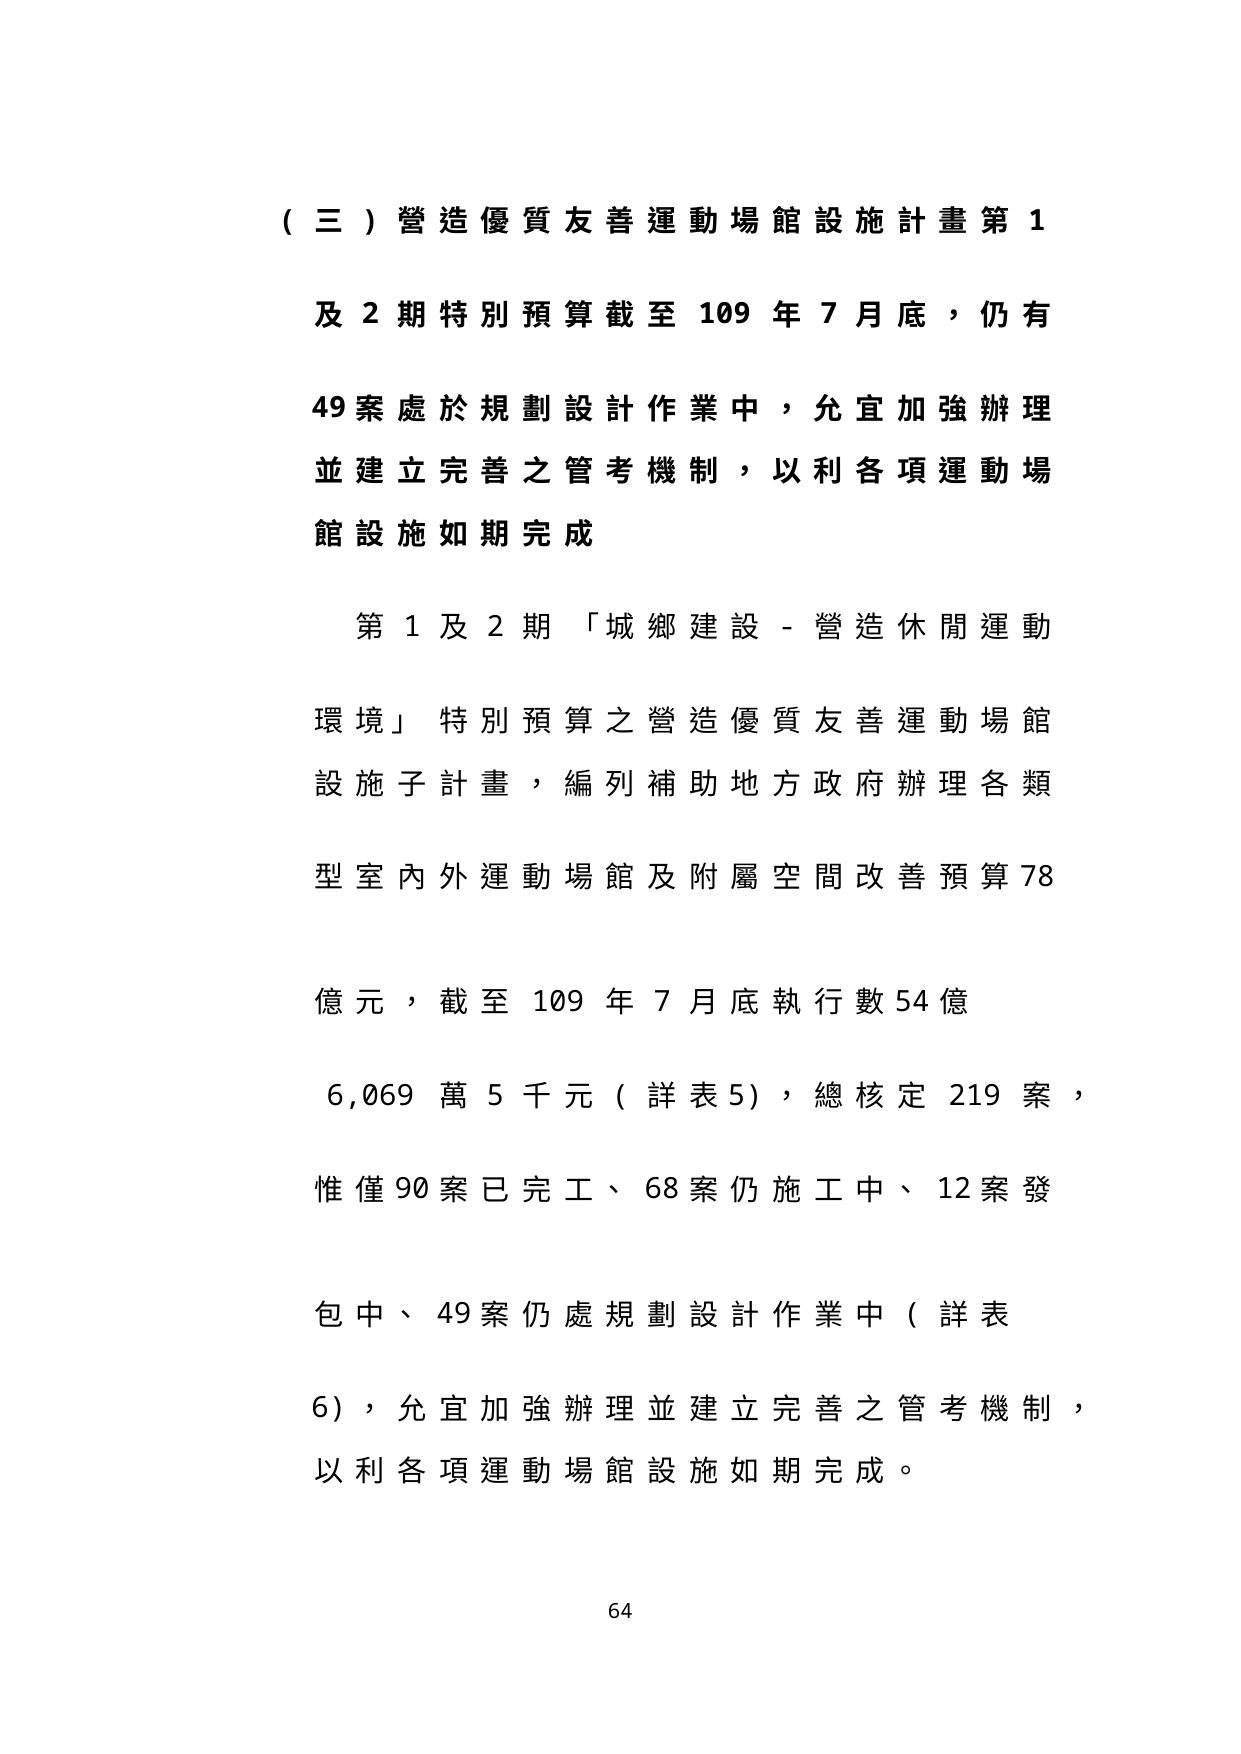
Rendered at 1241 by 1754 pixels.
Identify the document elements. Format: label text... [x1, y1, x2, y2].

text 第1及2期「城鄉建設-營造休閒運動環境」特別預算之營造優質友善運動場館設施子計畫，編列補助地方政府辦理各類型室內外運動場館及附屬空間改善預算78億元，截至109年7月底執行數54億6,069萬5千元(詳表5)，總核定219案，惟僅90案已完工、68案仍施工中、12案發包中、49案仍處規劃設計作業中(詳表6)，允宜加強辦理並建立完善之管考機制，以利各項運動場館設施如期完成。 [271, 552, 1058, 1490]
text (三)營造優質友善運動場館設施計畫第1及2期特別預算截至109年7月底，仍有49案處於規劃設計作業中，允宜加強辦理並建立完善之管考機制，以利各項運動場館設施如期完成 [242, 177, 1058, 552]
